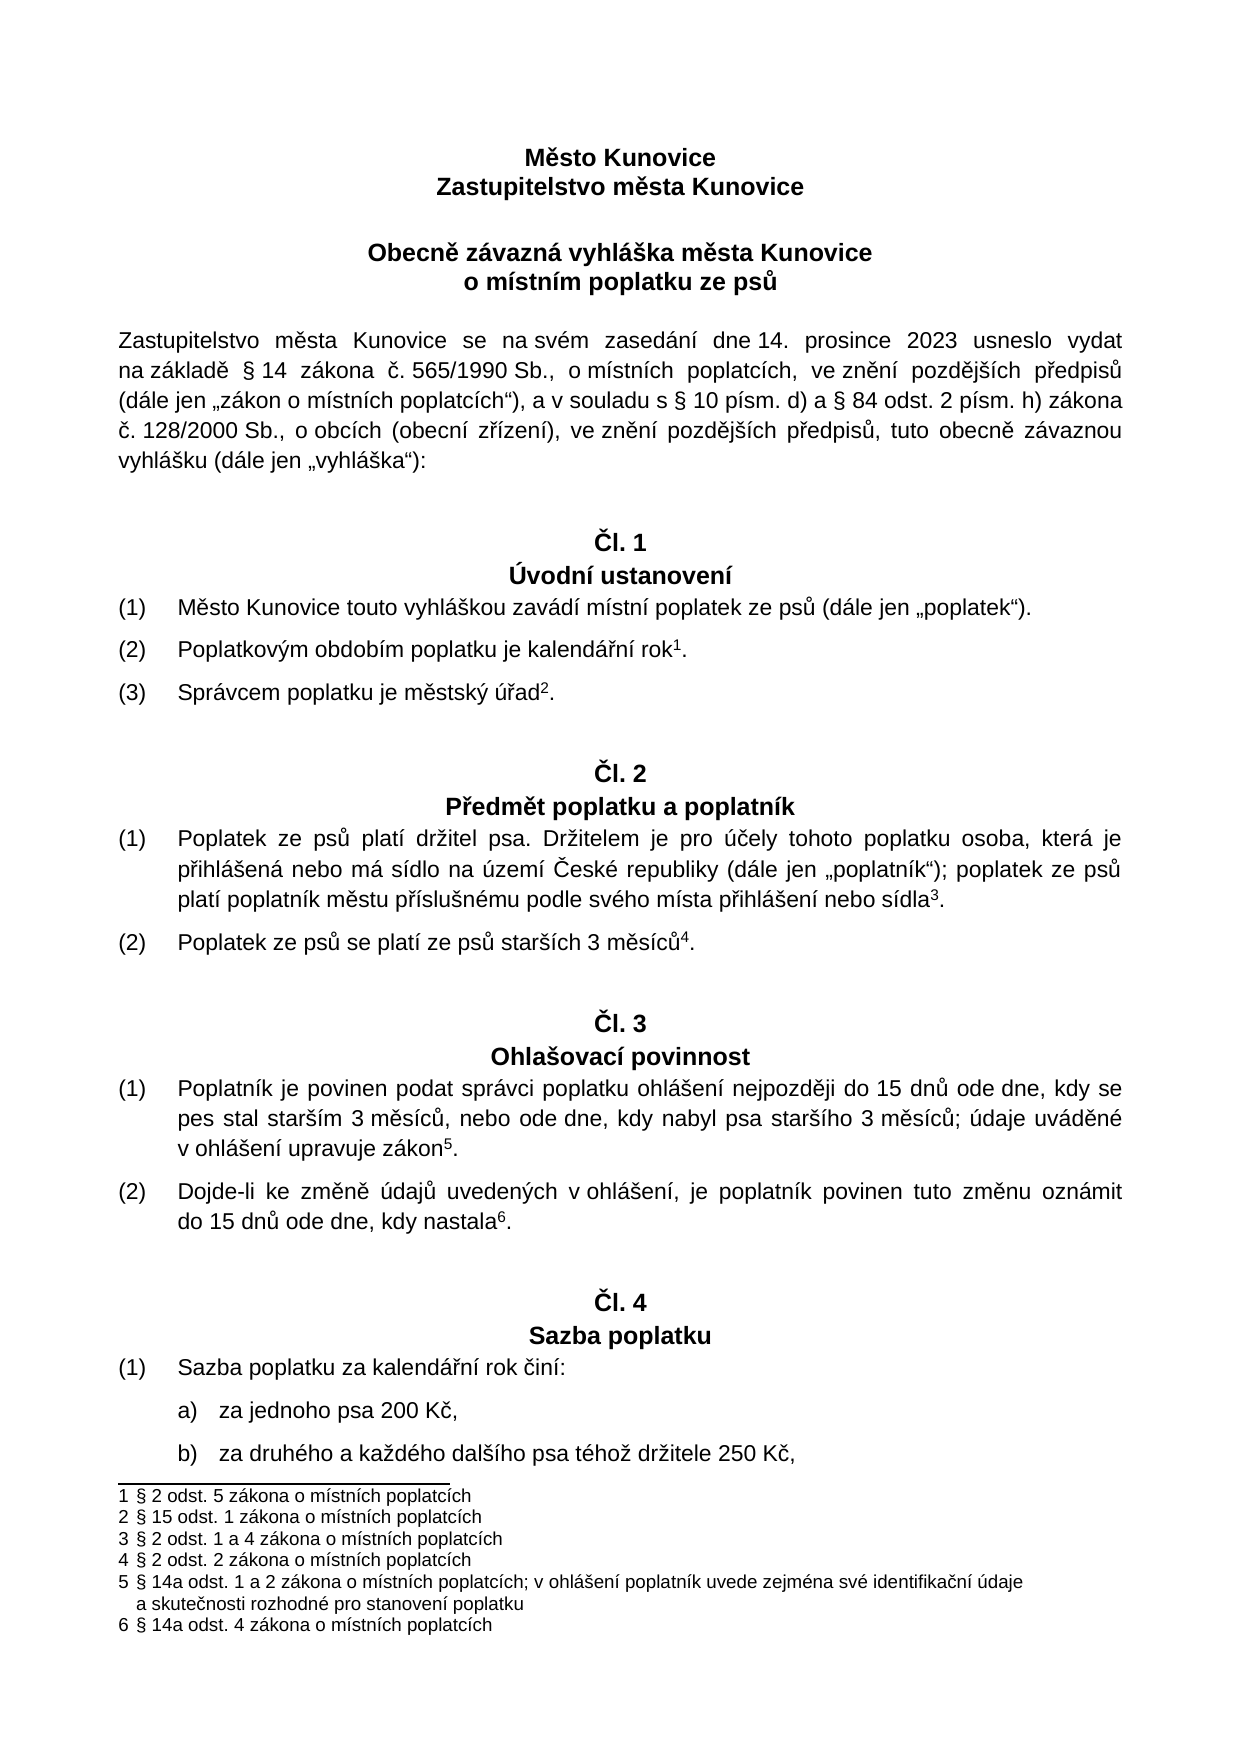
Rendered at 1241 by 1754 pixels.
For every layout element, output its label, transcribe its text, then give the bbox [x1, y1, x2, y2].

list Poplatník je povinen podat správci poplatku ohlášení nejpozději do 15 dnů ode dne, kdy se pes stal starším 3 měsíců, nebo ode dne, kdy nabyl psa staršího 3 měsíců; údaje uváděné v ohlášení upravuje zákon. [118, 1075, 1122, 1162]
list § 15 odst. 1 zákona o místních poplatcích [118, 1506, 1122, 1528]
subtitle Čl. 3 Ohlašovací povinnost [118, 1009, 1122, 1071]
list Správcem poplatku je městský úřad. [118, 679, 1122, 706]
list Město Kunovice touto vyhláškou zavádí místní poplatek ze psů (dále jen „poplatek“). [118, 594, 1122, 620]
subtitle Čl. 2 Předmět poplatku a poplatník [118, 759, 1122, 821]
list § 2 odst. 5 zákona o místních poplatcích [118, 1484, 1122, 1506]
list § 2 odst. 2 zákona o místních poplatcích [118, 1549, 1122, 1571]
list Poplatek ze psů se platí ze psů starších 3 měsíců. [118, 928, 1122, 955]
list Dojde-li ke změně údajů uvedených v ohlášení, je poplatník povinen tuto změnu oznámit do 15 dnů ode dne, kdy nastala. [118, 1178, 1122, 1234]
list Poplatek ze psů platí držitel psa. Držitelem je pro účely tohoto poplatku osoba, která je přihlášená nebo má sídlo na území České republiky (dále jen „poplatník“); poplatek ze psů platí poplatník městu příslušnému podle svého místa přihlášení nebo sídla. [118, 825, 1122, 912]
subtitle Čl. 4 Sazba poplatku [118, 1288, 1122, 1350]
list § 14a odst. 1 a 2 zákona o místních poplatcích; v ohlášení poplatník uvede zejména své identifikační údaje a skutečnosti rozhodné pro stanovení poplatku [118, 1571, 1122, 1614]
subtitle Obecně závazná vyhláška města Kunovice o místním poplatku ze psů [118, 238, 1122, 295]
subtitle Čl. 1 Úvodní ustanovení [118, 528, 1122, 589]
list § 2 odst. 1 a 4 zákona o místních poplatcích [118, 1528, 1122, 1549]
list Poplatkovým obdobím poplatku je kalendářní rok. [118, 636, 1122, 663]
text Město Kunovice Zastupitelstvo města Kunovice [118, 143, 1122, 201]
list § 14a odst. 4 zákona o místních poplatcích [118, 1614, 1122, 1635]
text Zastupitelstvo města Kunovice se na svém zasedání dne 14. prosince 2023 usneslo vydat na základě § 14 zákona č. 565/1990 Sb., o místních poplatcích, ve znění pozdějších předpisů (dále jen „zákon o místních poplatcích“), a v souladu s § 10 písm. d) a § 84 odst. 2 písm. h) zákona č. 128/2000 Sb., o obcích (obecní zřízení), ve znění pozdějších předpisů, tuto obecně závaznou vyhlášku (dále jen „vyhláška“): [118, 327, 1122, 474]
list Sazba poplatku za kalendářní rok činí: [118, 1354, 1122, 1381]
list za druhého a každého dalšího psa téhož držitele 250 Kč, [177, 1440, 1122, 1466]
list za jednoho psa 200 Kč, [177, 1397, 1122, 1423]
